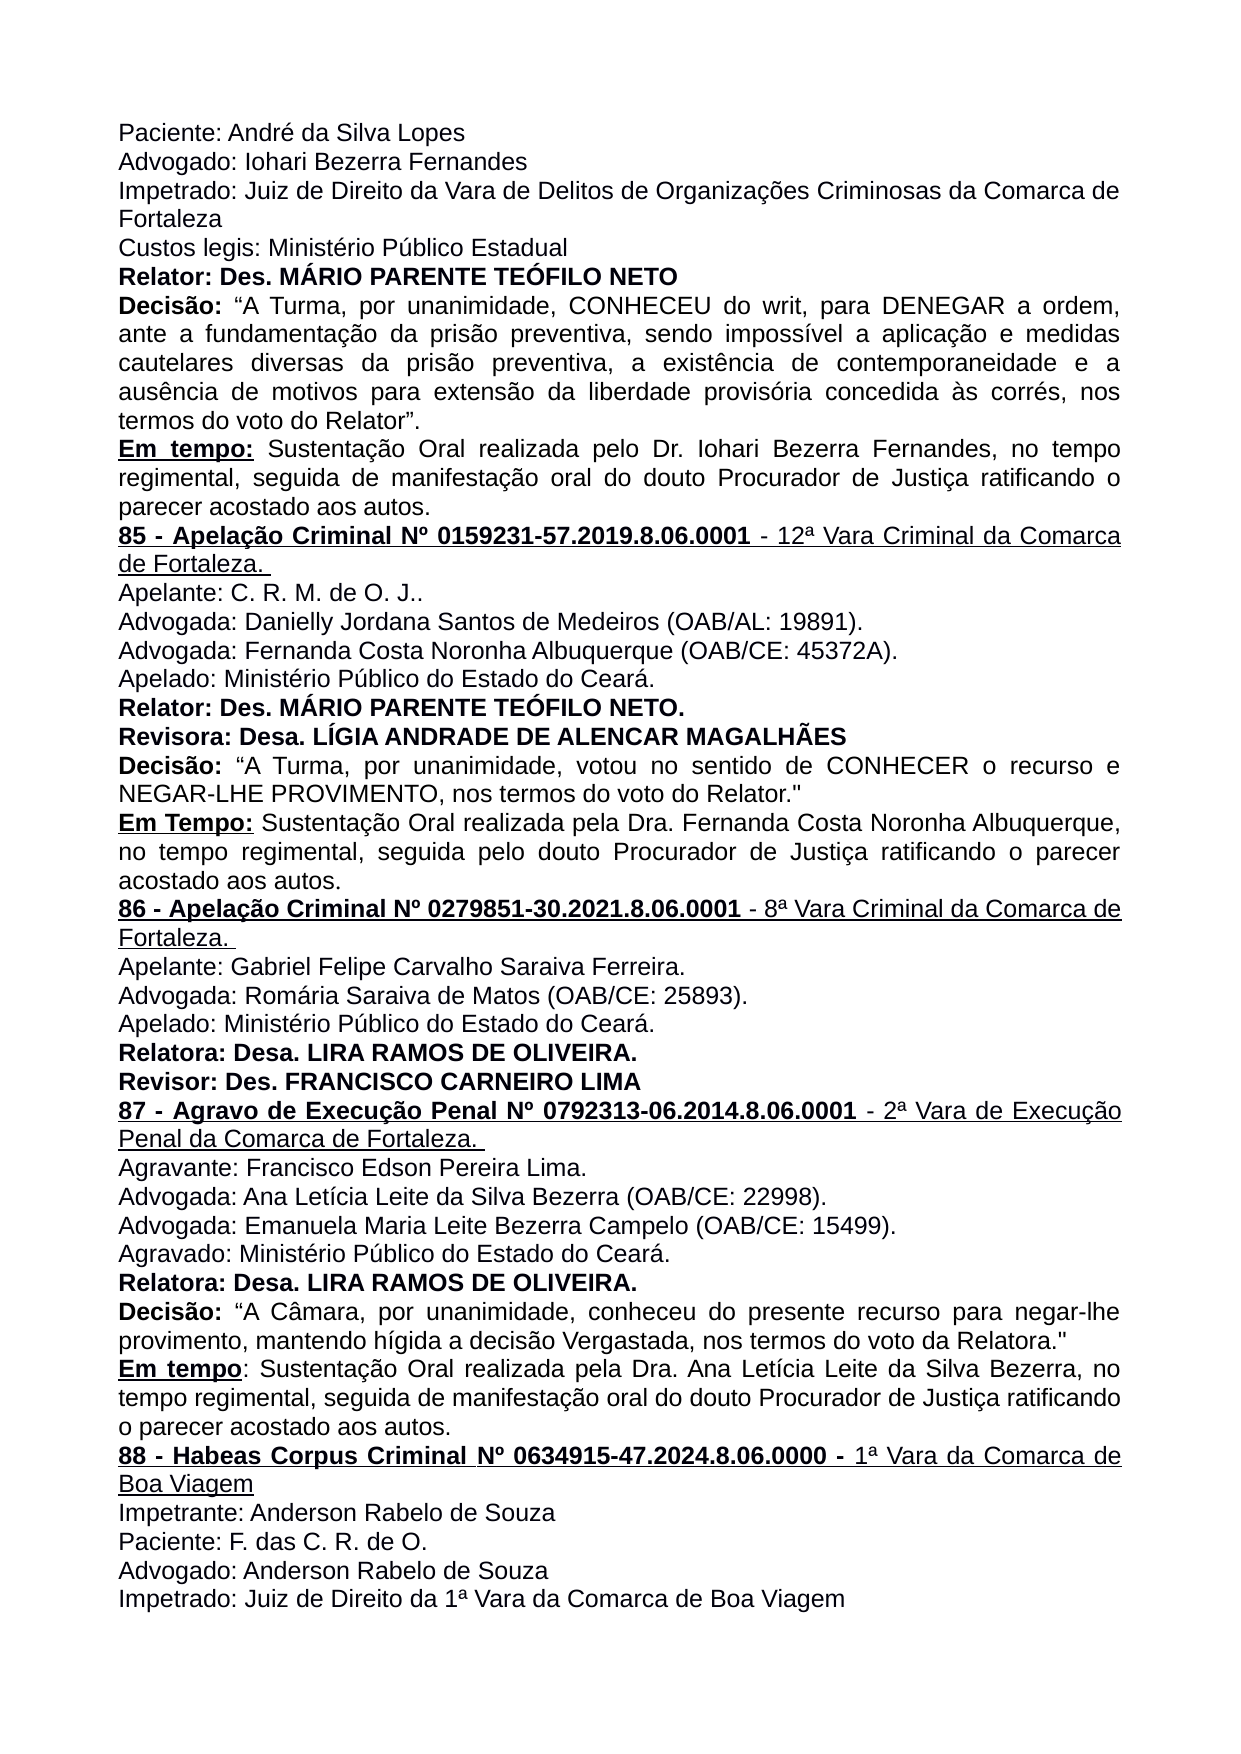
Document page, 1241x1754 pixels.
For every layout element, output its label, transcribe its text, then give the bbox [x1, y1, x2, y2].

text Agravante: Francisco Edson Pereira Lima. [118, 1153, 1122, 1182]
text Apelado: Ministério Público do Estado do Ceará. [118, 1009, 1122, 1038]
text Fortaleza. [118, 921, 1122, 952]
text Apelante: Gabriel Felipe Carvalho Saraiva Ferreira. [118, 952, 1122, 981]
text Em Tempo: Sustentação Oral realizada pela Dra. Fernanda Costa Noronha Albuquerque, no tempo regimental, seguida pelo douto Procurador de Justiça ratificando o parecer acostado aos autos. [118, 808, 1122, 894]
text Decisão: “A Câmara, por unanimidade, conheceu do presente recurso para negar-lhe provimento, mantendo hígida a decisão Vergastada, nos termos do voto da Relatora." [118, 1297, 1122, 1354]
text Paciente: André da Silva Lopes [118, 118, 1122, 147]
text Apelante: C. R. M. de O. J.. [118, 578, 1122, 607]
text Advogado: Anderson Rabelo de Souza [118, 1556, 1122, 1584]
text Paciente: F. das C. R. de O. [118, 1527, 1122, 1556]
text Revisora: Desa. LÍGIA ANDRADE DE ALENCAR MAGALHÃES [118, 722, 1122, 751]
text 86 - Apelação Criminal Nº 0279851-30.2021.8.06.0001 - 8ª Vara Criminal da Comarca de [118, 894, 1122, 919]
text Impetrado: Juiz de Direito da 1ª Vara da Comarca de Boa Viagem [118, 1584, 1122, 1613]
text Relatora: Desa. LIRA RAMOS DE OLIVEIRA. [118, 1268, 1122, 1297]
text Penal da Comarca de Fortaleza. [118, 1122, 1122, 1153]
text 88 - Habeas Corpus Criminal Nº 0634915-47.2024.8.06.0000 - 1ª Vara da Comarca de [118, 1441, 1122, 1466]
text Impetrante: Anderson Rabelo de Souza [118, 1498, 1122, 1527]
text Advogado: Iohari Bezerra Fernandes [118, 147, 1122, 176]
text Custos legis: Ministério Público Estadual [118, 233, 1122, 262]
text Advogada: Fernanda Costa Noronha Albuquerque (OAB/CE: 45372A). [118, 636, 1122, 664]
text Impetrado: Juiz de Direito da Vara de Delitos de Organizações Criminosas da Comarca de Fortaleza [118, 176, 1122, 233]
text 85 - Apelação Criminal Nº 0159231-57.2019.8.06.0001 - 12ª Vara Criminal da Comarca de Fortaleza. [118, 521, 1122, 578]
text Relatora: Desa. LIRA RAMOS DE OLIVEIRA. [118, 1038, 1122, 1067]
text Relator: Des. MÁRIO PARENTE TEÓFILO NETO. [118, 693, 1122, 722]
text Em tempo: Sustentação Oral realizada pelo Dr. Iohari Bezerra Fernandes, no tempo regimental, seguida de manifestação oral do douto Procurador de Justiça ratificando o parecer acostado aos autos. [118, 434, 1122, 521]
text Agravado: Ministério Público do Estado do Ceará. [118, 1239, 1122, 1268]
text Revisor: Des. FRANCISCO CARNEIRO LIMA [118, 1067, 1122, 1096]
text Boa Viagem [118, 1467, 1122, 1498]
text Apelado: Ministério Público do Estado do Ceará. [118, 664, 1122, 693]
text Advogada: Danielly Jordana Santos de Medeiros (OAB/AL: 19891). [118, 607, 1122, 636]
text Advogada: Ana Letícia Leite da Silva Bezerra (OAB/CE: 22998). [118, 1182, 1122, 1211]
text Advogada: Romária Saraiva de Matos (OAB/CE: 25893). [118, 981, 1122, 1009]
text Decisão: “A Turma, por unanimidade, votou no sentido de CONHECER o recurso e NEGAR-LHE PROVIMENTO, nos termos do voto do Relator." [118, 751, 1122, 808]
text Em tempo: Sustentação Oral realizada pela Dra. Ana Letícia Leite da Silva Bezerra, no tempo regimental, seguida de manifestação oral do douto Procurador de Justiça ratificando o parecer acostado aos autos. [118, 1354, 1122, 1441]
text Decisão: “A Turma, por unanimidade, CONHECEU do writ, para DENEGAR a ordem, ante a fundamentação da prisão preventiva, sendo impossível a aplicação e medidas cautelares diversas da prisão preventiva, a existência de contemporaneidade e a ausência de motivos para extensão da liberdade provisória concedida às corrés, nos termos do voto do Relator”. [118, 291, 1122, 434]
text Relator: Des. MÁRIO PARENTE TEÓFILO NETO [118, 262, 1122, 291]
text 87 - Agravo de Execução Penal Nº 0792313-06.2014.8.06.0001 - 2ª Vara de Execução [118, 1096, 1122, 1121]
text Advogada: Emanuela Maria Leite Bezerra Campelo (OAB/CE: 15499). [118, 1211, 1122, 1239]
